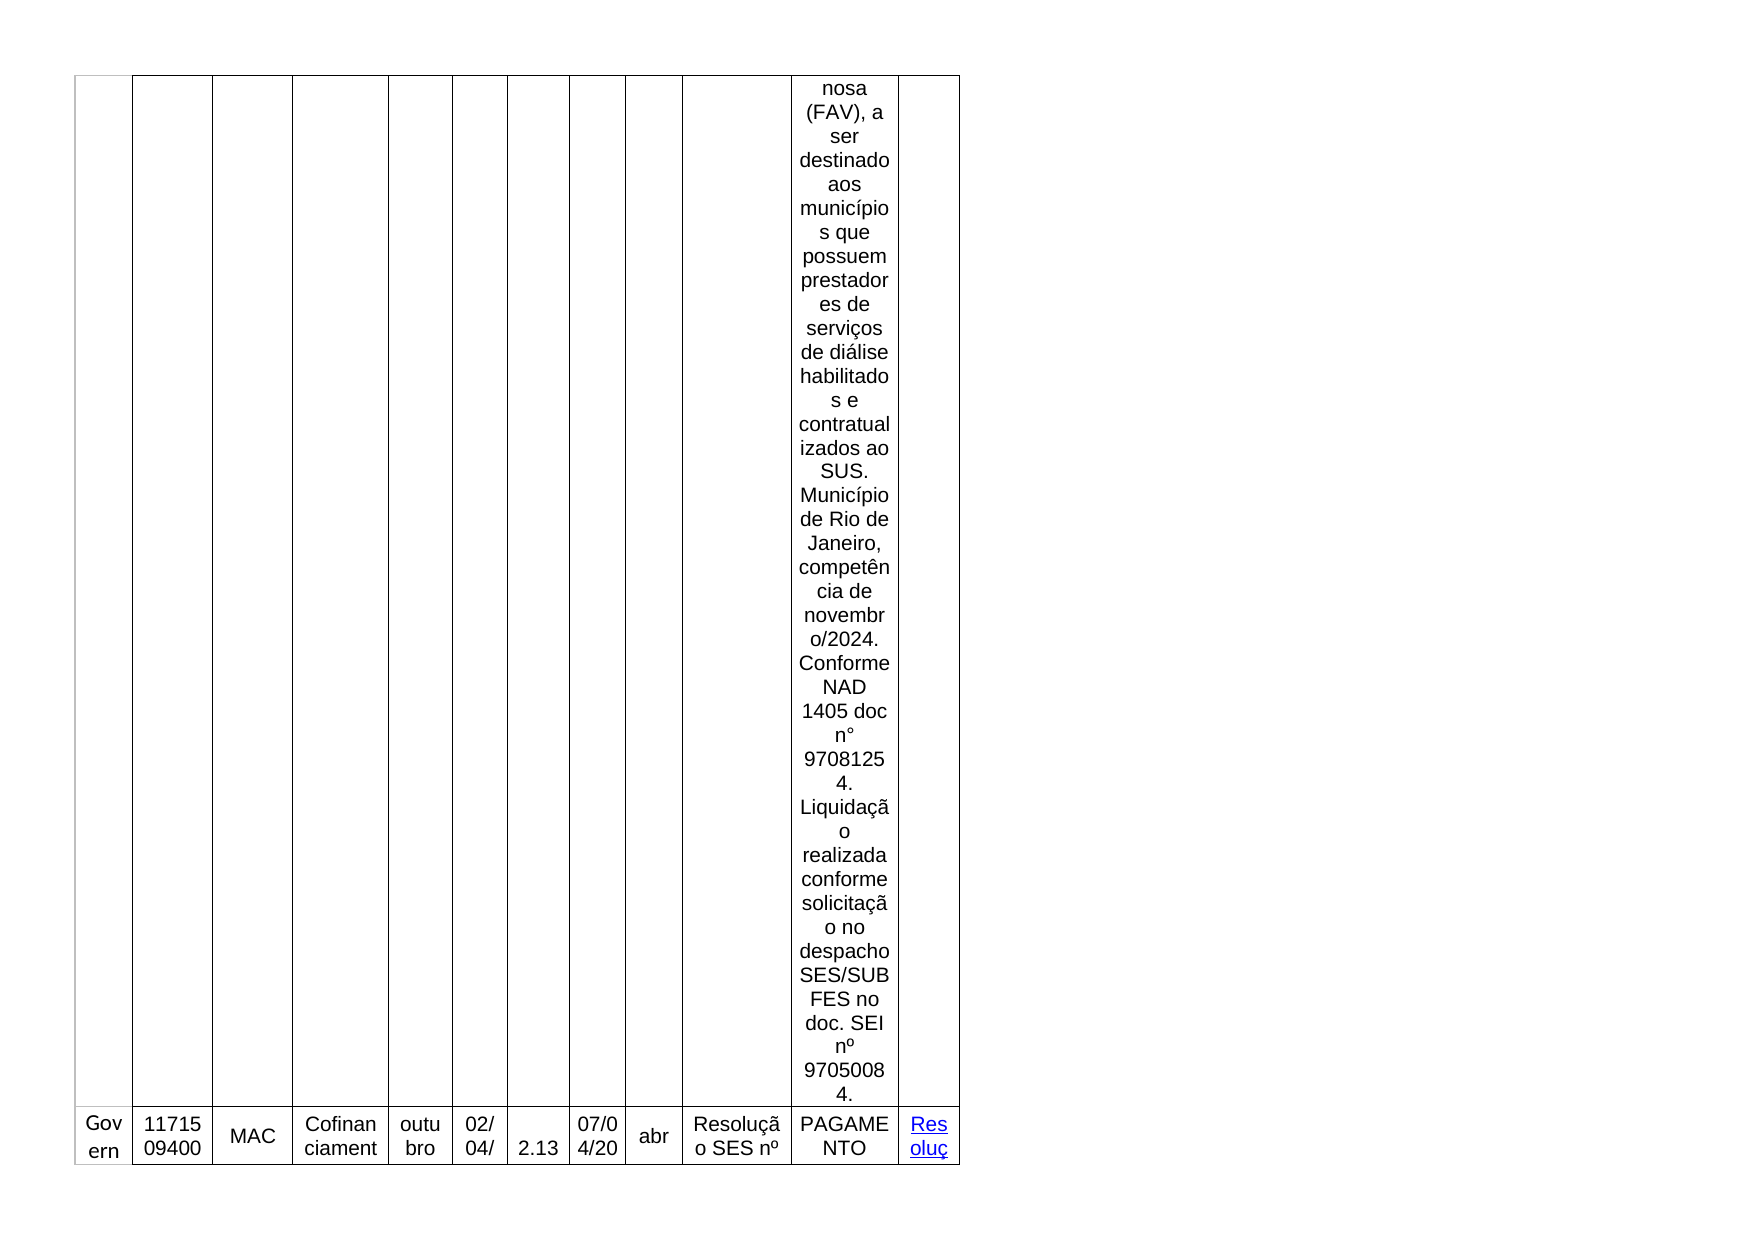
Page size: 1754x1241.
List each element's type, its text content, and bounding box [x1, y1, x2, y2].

table_cell Cofinanciament [293, 1107, 388, 1164]
table_cell Govern [76, 1107, 132, 1164]
table_cell [570, 76, 625, 1106]
table_cell [76, 76, 132, 1106]
table_cell [683, 76, 791, 1106]
table_cell [133, 76, 212, 1106]
table_cell [626, 76, 682, 1106]
table_cell outubro [389, 1107, 452, 1164]
table_cell Resolução SES nº [683, 1107, 791, 1164]
table_cell nosa (FAV), a ser destinado aos municípios que possuem prestadores de serviços de diálise habilitados e contratualizados ao SUS. Município de Rio de Janeiro, competência de novembro/2024. Conforme NAD 1405 doc n° 97081254. Liquidação realizada conforme solicitação no despacho SES/SUBFES no doc. SEI nº 97050084. [792, 76, 898, 1106]
table_cell 1171509400 [133, 1107, 212, 1164]
table_cell [453, 76, 507, 1106]
table_cell PAGAMENTO [792, 1107, 898, 1164]
table_cell 2.13 [508, 1107, 569, 1164]
table_cell 02/04/ [453, 1107, 507, 1164]
table_cell [508, 76, 569, 1106]
table_cell 07/04/20 [570, 1107, 625, 1164]
table_cell [389, 76, 452, 1106]
table_cell abr [626, 1107, 682, 1164]
table_cell [213, 76, 292, 1106]
table_cell MAC [213, 1107, 292, 1164]
table_cell [293, 76, 388, 1106]
table_cell [899, 76, 959, 1106]
table_cell Resoluç [899, 1107, 959, 1164]
